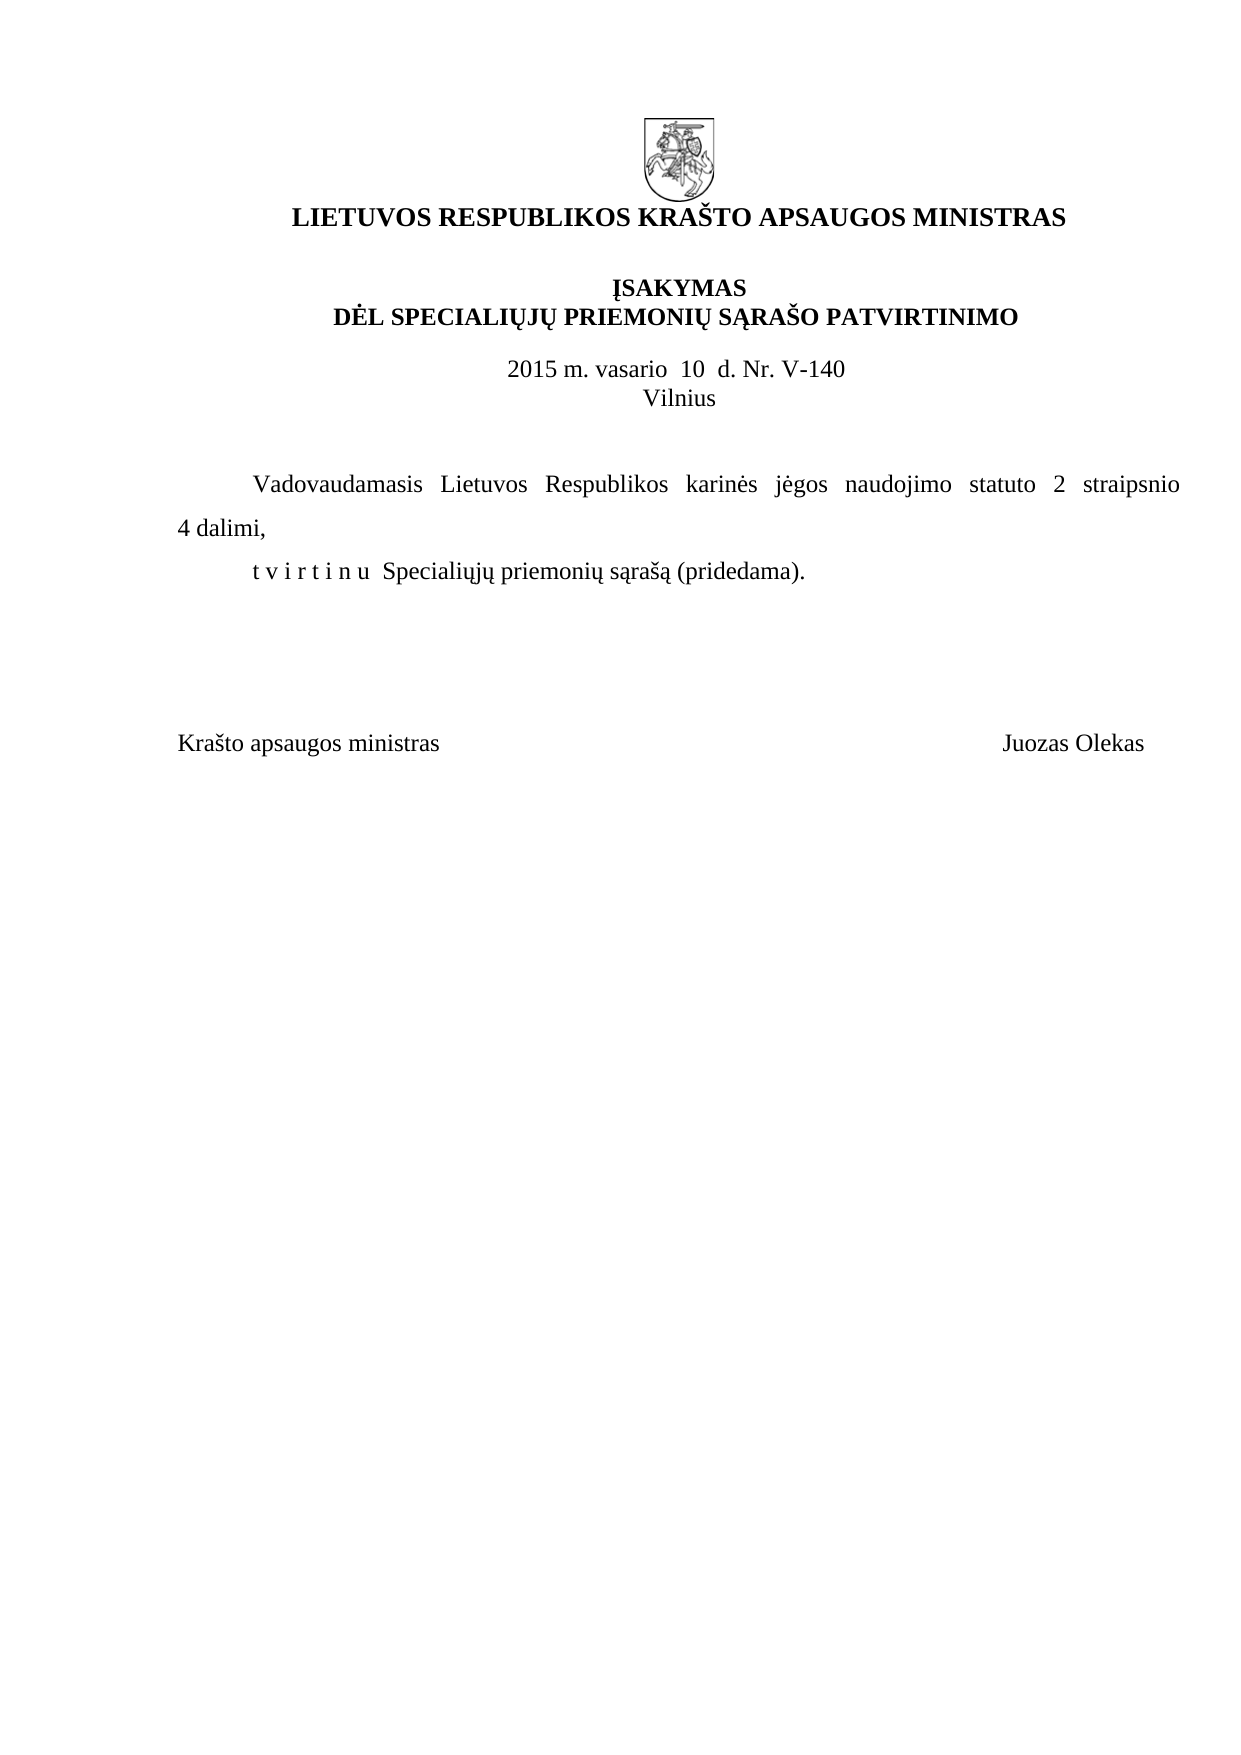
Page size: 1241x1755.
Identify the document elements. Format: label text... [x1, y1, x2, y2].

text 2015 m. vasario 10 d. Nr. V-140 [177, 354, 1181, 383]
text ĮSAKYMAS [177, 273, 1181, 302]
text Vadovaudamasis Lietuvos Respublikos karinės jėgos naudojimo statuto 2 straipsnio 4 dalimi, [177, 469, 1181, 541]
text Krašto apsaugos ministras Juozas Olekas [177, 728, 1181, 757]
text lietuvos respublikos krašto apsaugos ministras [177, 201, 1181, 232]
text DĖL specialiųjų priemonių sąrašo patvirtinimo [177, 302, 1181, 331]
text Vilnius [177, 383, 1181, 412]
text t v i r t i n u Specialiųjų priemonių sąrašą (pridedama). [177, 556, 1181, 584]
